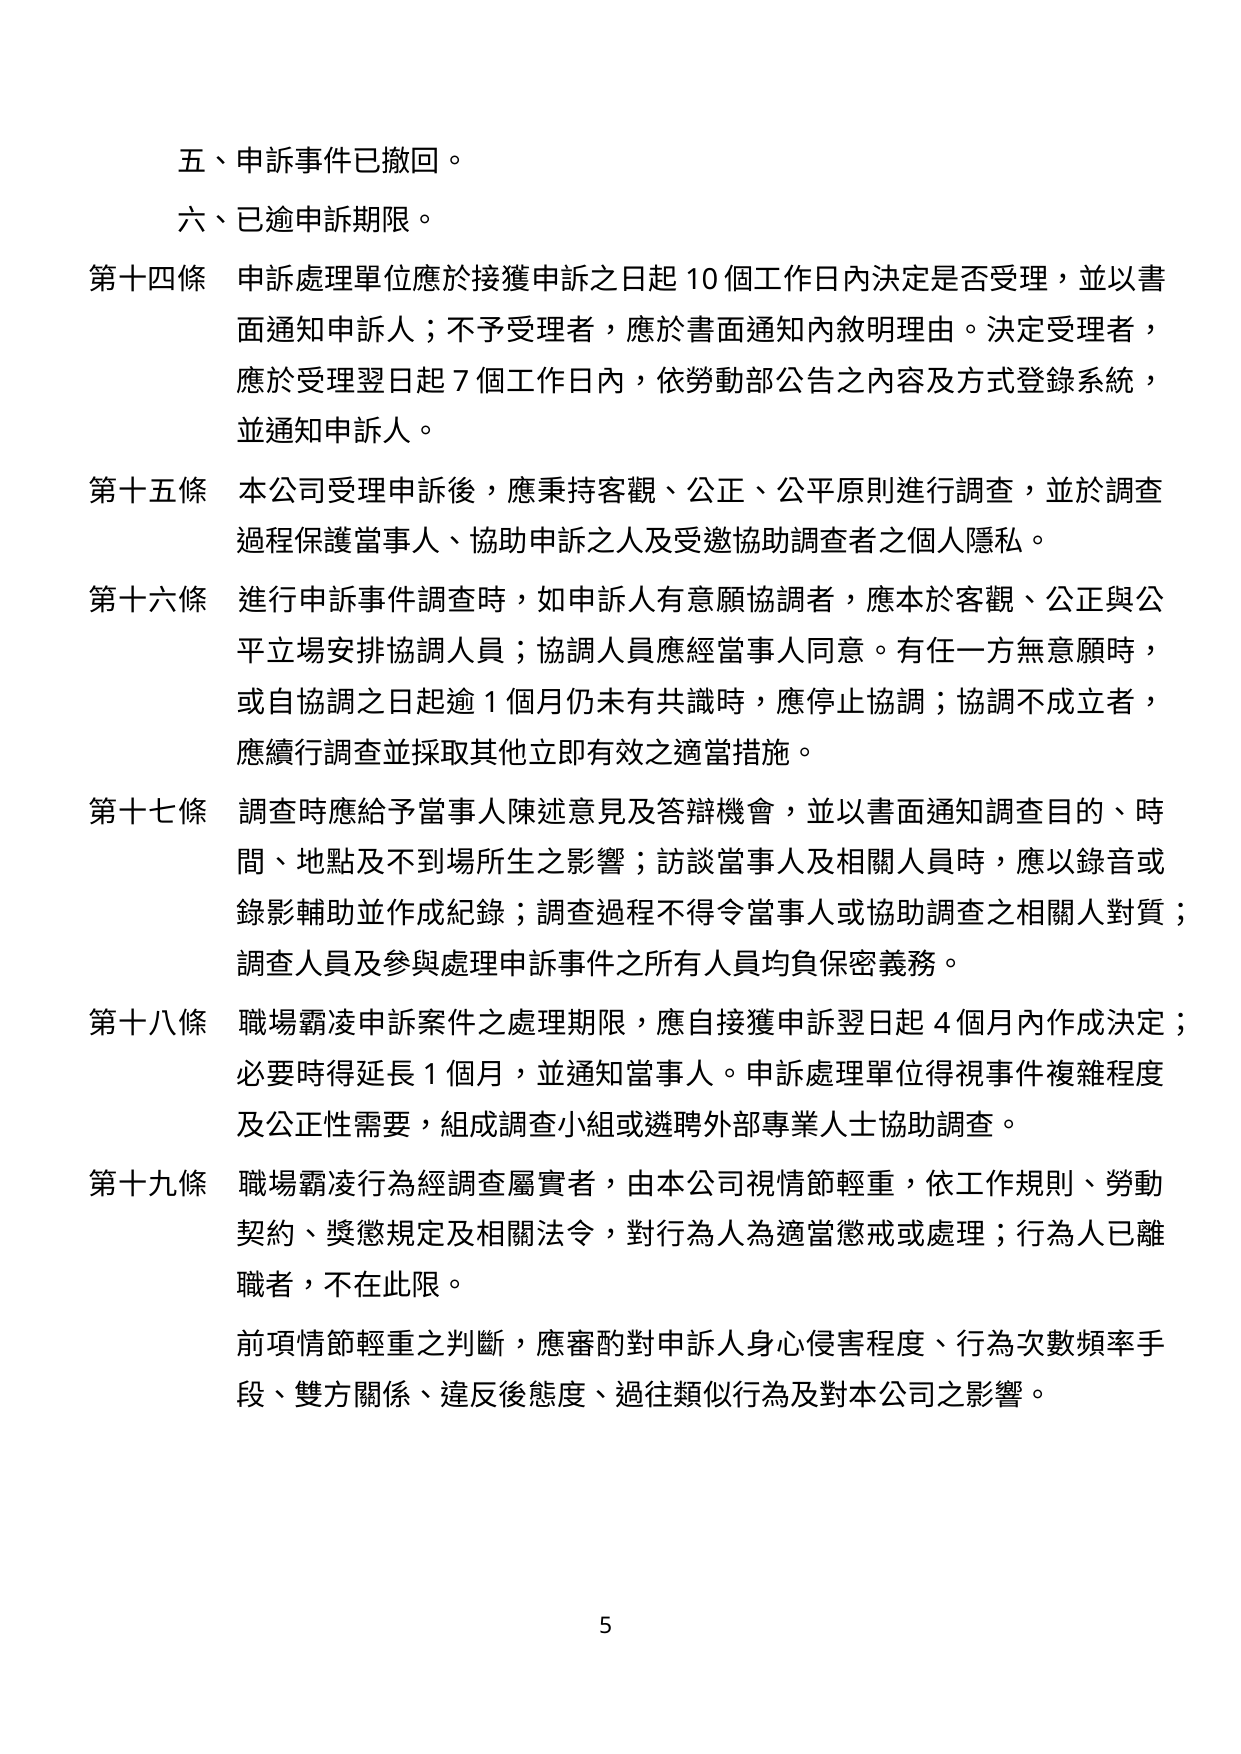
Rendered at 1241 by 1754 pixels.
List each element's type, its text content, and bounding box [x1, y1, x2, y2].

text 第十九條 職場霸凌行為經調查屬實者，由本公司視情節輕重，依工作規則、勞動契約、獎懲規定及相關法令，對行為人為適當懲戒或處理；行為人已離職者，不在此限。 [89, 1160, 1166, 1304]
text 第十七條 調查時應給予當事人陳述意見及答辯機會，並以書面通知調查目的、時間、地點及不到場所生之影響；訪談當事人及相關人員時，應以錄音或錄影輔助並作成紀錄；調查過程不得令當事人或協助調查之相關人對質；調查人員及參與處理申訴事件之所有人員均負保密義務。 [89, 788, 1166, 983]
text 第十五條 本公司受理申訴後，應秉持客觀、公正、公平原則進行調查，並於調查過程保護當事人、協助申訴之人及受邀協助調查者之個人隱私。 [89, 467, 1166, 560]
text 第十八條 職場霸凌申訴案件之處理期限，應自接獲申訴翌日起4個月內作成決定；必要時得延長1個月，並通知當事人。申訴處理單位得視事件複雜程度及公正性需要，組成調查小組或遴聘外部專業人士協助調查。 [89, 999, 1166, 1143]
text 六、已逾申訴期限。 [177, 197, 1166, 239]
text 第十六條 進行申訴事件調查時，如申訴人有意願協調者，應本於客觀、公正與公平立場安排協調人員；協調人員應經當事人同意。有任一方無意願時，或自協調之日起逾1個月仍未有共識時，應停止協調；協調不成立者，應續行調查並採取其他立即有效之適當措施。 [89, 577, 1166, 771]
text 前項情節輕重之判斷，應審酌對申訴人身心侵害程度、行為次數頻率手段、雙方關係、違反後態度、過往類似行為及對本公司之影響。 [236, 1321, 1166, 1414]
text 五、申訴事件已撤回。 [177, 137, 1166, 180]
text 第十四條 申訴處理單位應於接獲申訴之日起10個工作日內決定是否受理，並以書面通知申訴人；不予受理者，應於書面通知內敘明理由。決定受理者，應於受理翌日起7個工作日內，依勞動部公告之內容及方式登錄系統，並通知申訴人。 [89, 256, 1166, 450]
